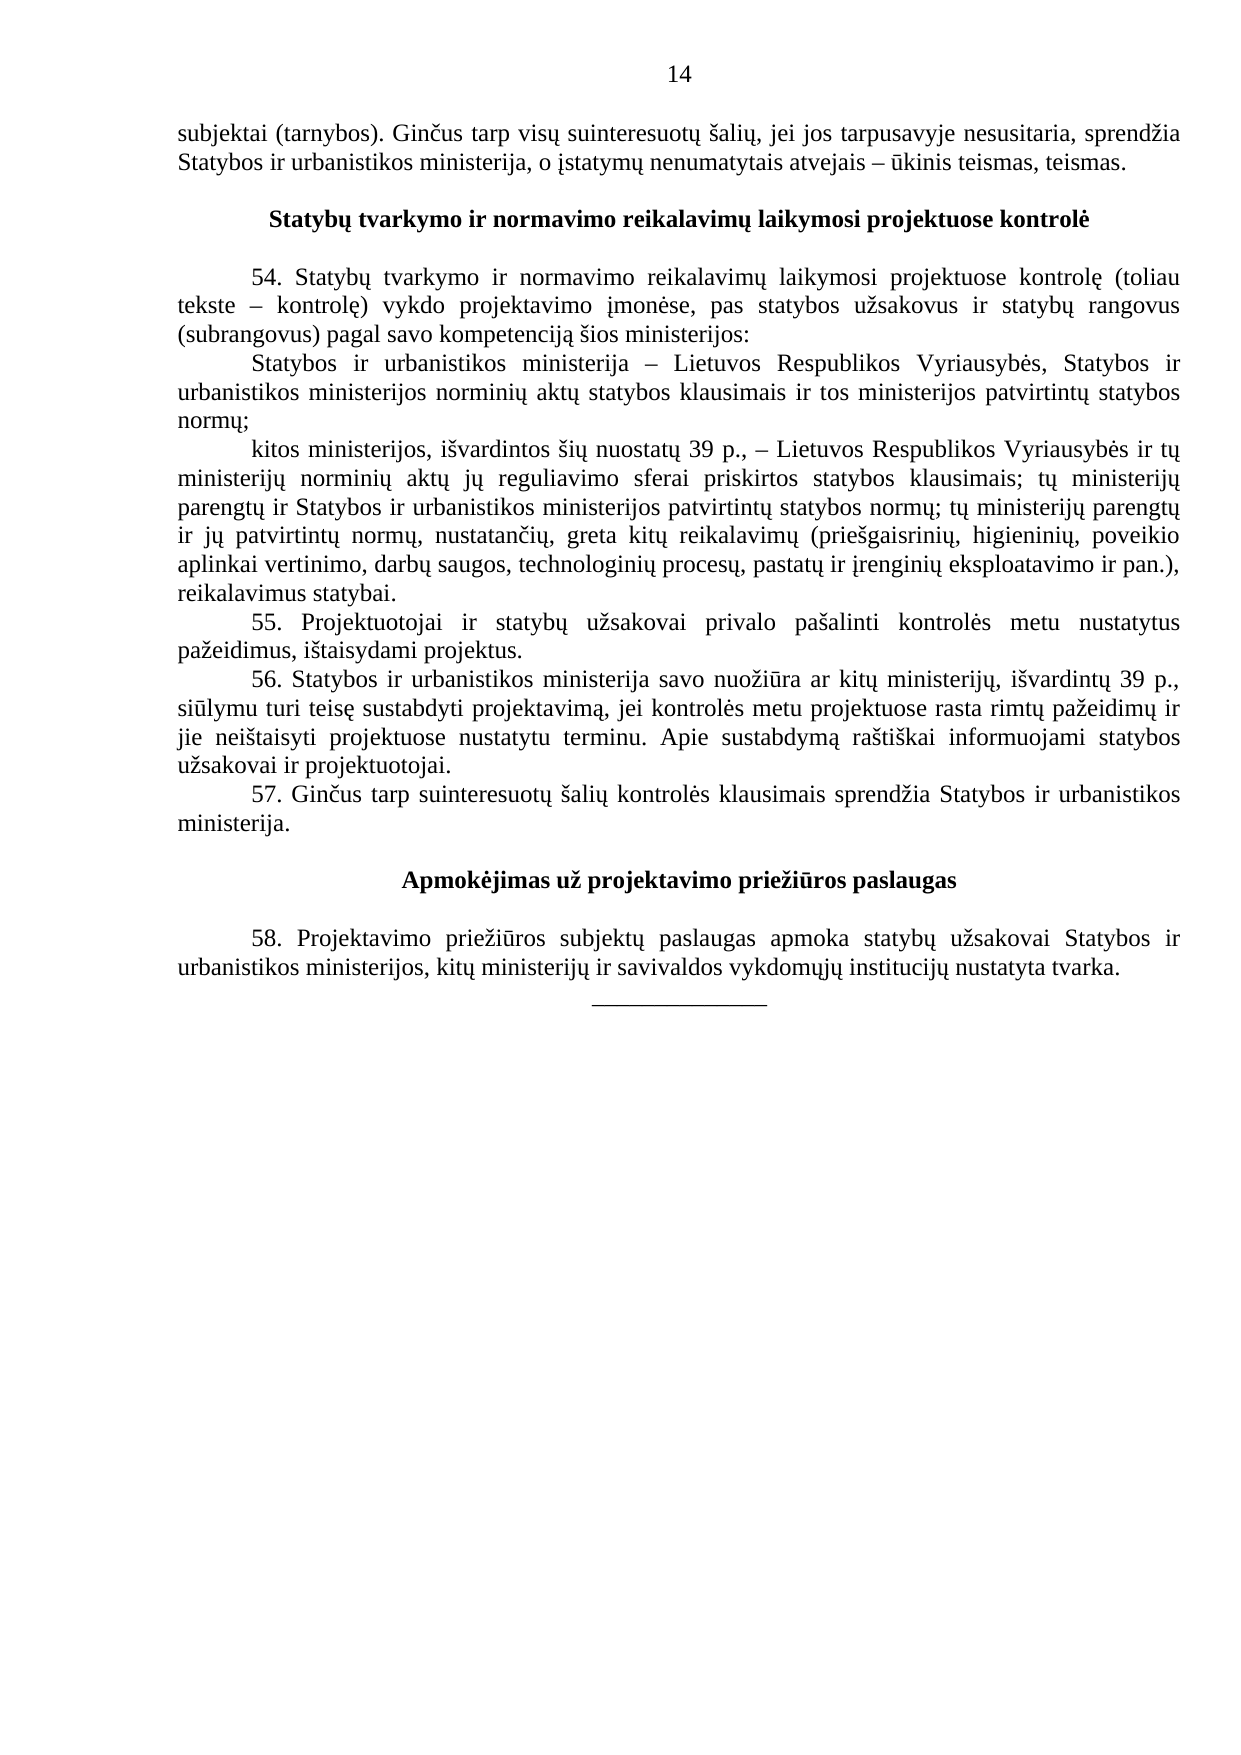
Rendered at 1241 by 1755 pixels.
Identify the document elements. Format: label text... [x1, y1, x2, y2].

text ______________ [177, 981, 1181, 1009]
text Statybos ir urbanistikos ministerija – Lietuvos Respublikos Vyriausybės, Statybos ir urbanistikos ministerijos norminių aktų statybos klausimais ir tos ministerijos patvirtintų statybos normų; [177, 348, 1181, 434]
text Apmokėjimas už projektavimo priežiūros paslaugas [177, 866, 1181, 894]
text 58. Projektavimo priežiūros subjektų paslaugas apmoka statybų užsakovai Statybos ir urbanistikos ministerijos, kitų ministerijų ir savivaldos vykdomųjų institucijų nustatyta tvarka. [177, 923, 1181, 981]
text 54. Statybų tvarkymo ir normavimo reikalavimų laikymosi projektuose kontrolę (toliau tekste – kontrolę) vykdo projektavimo įmonėse, pas statybos užsakovus ir statybų rangovus (subrangovus) pagal savo kompetenciją šios ministerijos: [177, 262, 1181, 348]
text Statybų tvarkymo ir normavimo reikalavimų laikymosi projektuose kontrolė [177, 204, 1181, 233]
text kitos ministerijos, išvardintos šių nuostatų 39 p., – Lietuvos Respublikos Vyriausybės ir tų ministerijų norminių aktų jų reguliavimo sferai priskirtos statybos klausimais; tų ministerijų parengtų ir Statybos ir urbanistikos ministerijos patvirtintų statybos normų; tų ministerijų parengtų ir jų patvirtintų normų, nustatančių, greta kitų reikalavimų (priešgaisrinių, higieninių, poveikio aplinkai vertinimo, darbų saugos, technologinių procesų, pastatų ir įrenginių eksploatavimo ir pan.), reikalavimus statybai. [177, 434, 1181, 607]
text 56. Statybos ir urbanistikos ministerija savo nuožiūra ar kitų ministerijų, išvardintų 39 p., siūlymu turi teisę sustabdyti projektavimą, jei kontrolės metu projektuose rasta rimtų pažeidimų ir jie neištaisyti projektuose nustatytu terminu. Apie sustabdymą raštiškai informuojami statybos užsakovai ir projektuotojai. [177, 664, 1181, 779]
text 57. Ginčus tarp suinteresuotų šalių kontrolės klausimais sprendžia Statybos ir urbanistikos ministerija. [177, 779, 1181, 837]
text 55. Projektuotojai ir statybų užsakovai privalo pašalinti kontrolės metu nustatytus pažeidimus, ištaisydami projektus. [177, 607, 1181, 664]
text subjektai (tarnybos). Ginčus tarp visų suinteresuotų šalių, jei jos tarpusavyje nesusitaria, sprendžia Statybos ir urbanistikos ministerija, o įstatymų nenumatytais atvejais – ūkinis teismas, teismas. [177, 118, 1181, 176]
